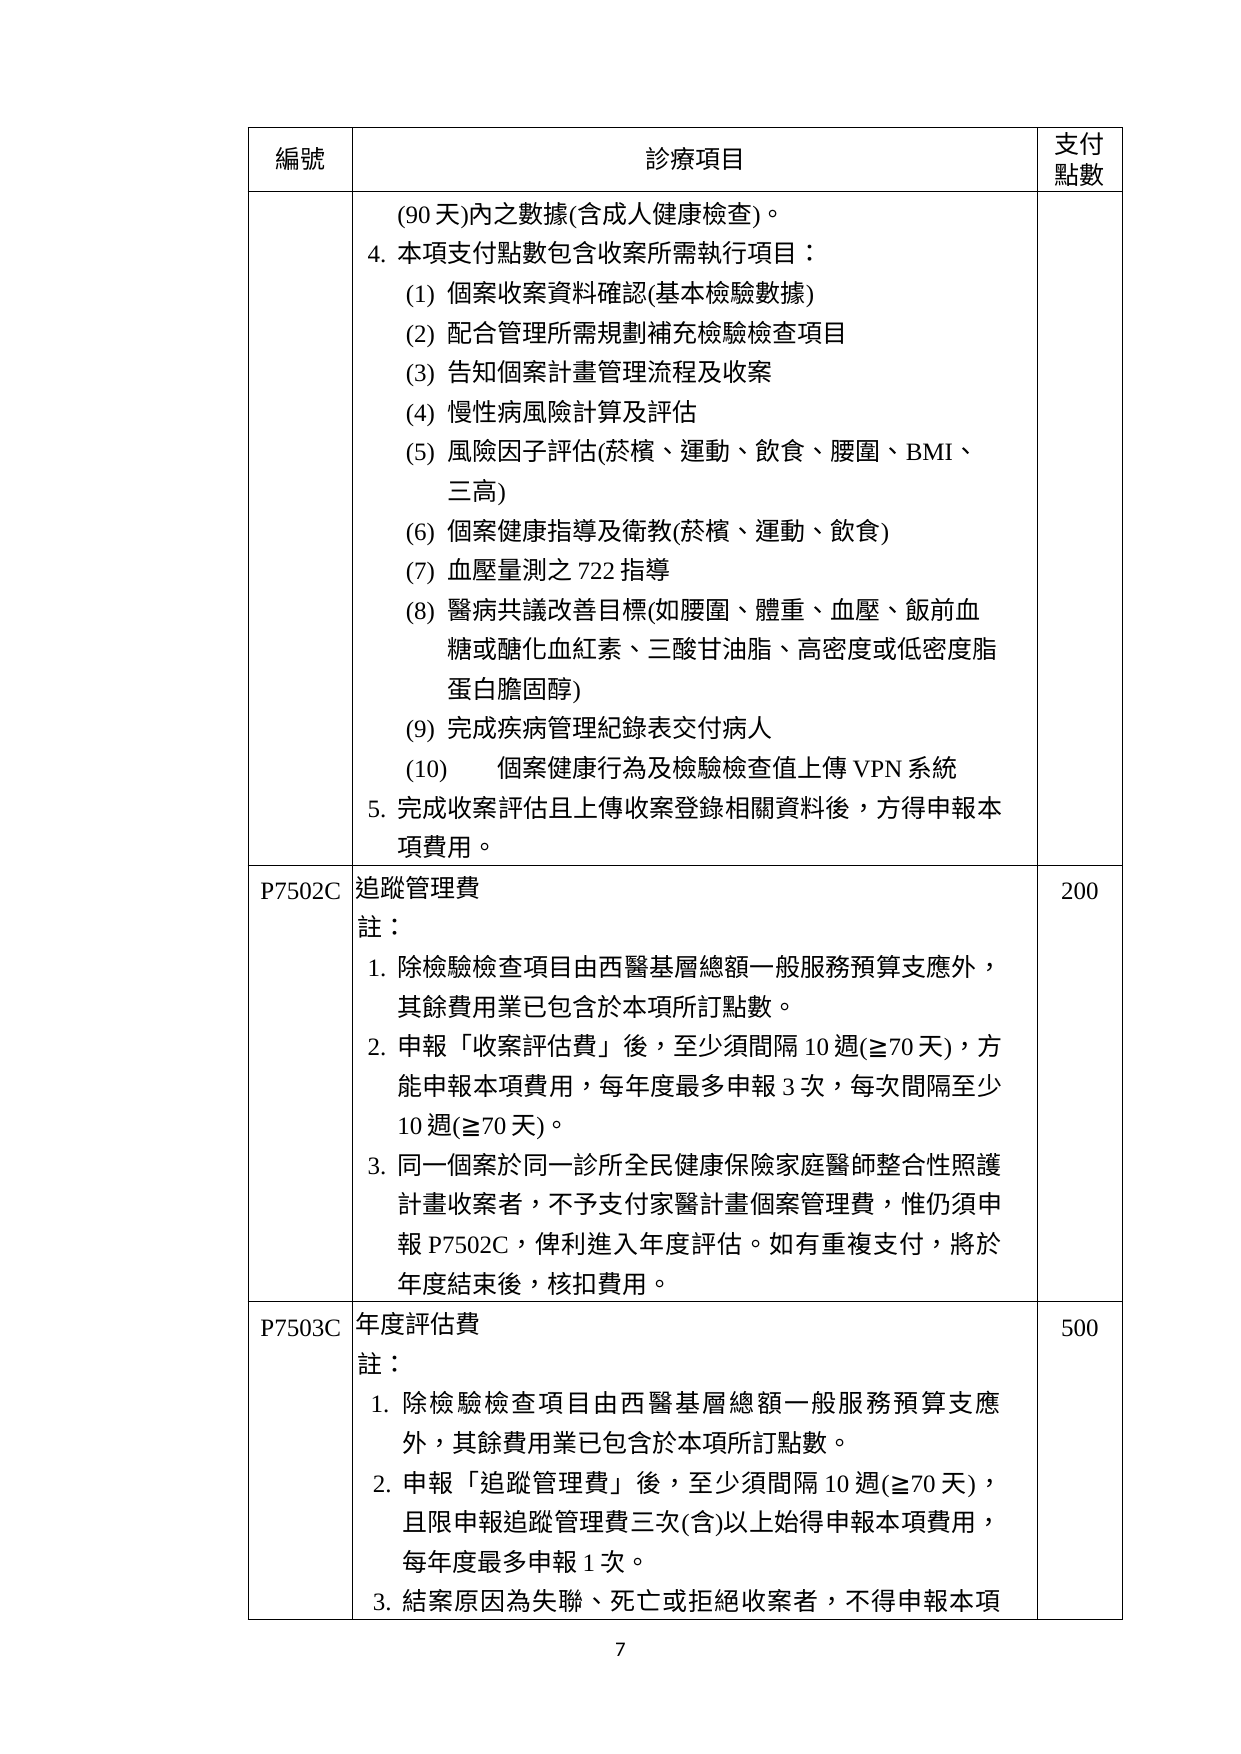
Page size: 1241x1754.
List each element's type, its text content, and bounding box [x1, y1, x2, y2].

table_header 診療項目 [353, 128, 1037, 191]
table_cell P7502C [249, 866, 352, 1301]
table_cell 年度評估費 註： 除檢驗檢查項目由西醫基層總額一般服務預算支應外，其餘費用業已包含於本項所訂點數。 申報「追蹤管理費」後，至少須間隔10週(≧70天)，且限申報追蹤管理費三次(含)以上始得申報本項費用，每年度最多申報1次。 結案原因為失聯、死亡或拒絕收案者，不得申報本項費用。 [353, 1302, 1037, 1619]
table_cell 200 [1038, 866, 1122, 1301]
table_header 支付 點數 [1038, 128, 1122, 191]
table_cell [1038, 192, 1122, 864]
table_cell 收案評估費 註： 同一病人於同一院所僅得申報一次。 本項支付點數包含代謝症候群及糖尿病前期相關之檢查檢驗項目(三酸甘油酯、高密度脂蛋白膽固醇或低密度脂蛋白膽固醇、空腹血糖或醣化血紅素、總膽固醇)。 上述收案相關檢查檢驗項目數據得採用收案日前3個月(90天)內之數據(含成人健康檢查)。 本項支付點數包含收案所需執行項目： 個案收案資料確認(基本檢驗數據) 配合管理所需規劃補充檢驗檢查項目 告知個案計畫管理流程及收案 慢性病風險計算及評估 風險因子評估(菸檳、運動、飲食、腰圍、BMI、三高) 個案健康指導及衛教(菸檳、運動、飲食) 血壓量測之722指導 醫病共議改善目標(如腰圍、體重、血壓、飯前血糖或醣化血紅素、三酸甘油脂、高密度或低密度脂蛋白膽固醇) 完成疾病管理紀錄表交付病人 個案健康行為及檢驗檢查值上傳VPN系統 完成收案評估且上傳收案登錄相關資料後，方得申報本項費用。 [353, 192, 1037, 864]
table_cell [249, 192, 352, 864]
table_cell 500 [1038, 1302, 1122, 1619]
table_cell 追蹤管理費 註： 除檢驗檢查項目由西醫基層總額一般服務預算支應外，其餘費用業已包含於本項所訂點數。 申報「收案評估費」後，至少須間隔10週(≧70天)，方能申報本項費用，每年度最多申報3次，每次間隔至少10週(≧70天)。 同一個案於同一診所全民健康保險家庭醫師整合性照護計畫收案者，不予支付家醫計畫個案管理費，惟仍須申報P7502C，俾利進入年度評估。如有重複支付，將於年度結束後，核扣費用。 [353, 866, 1037, 1301]
table_cell P7503C [249, 1302, 352, 1619]
table_header 編號 [249, 128, 352, 191]
